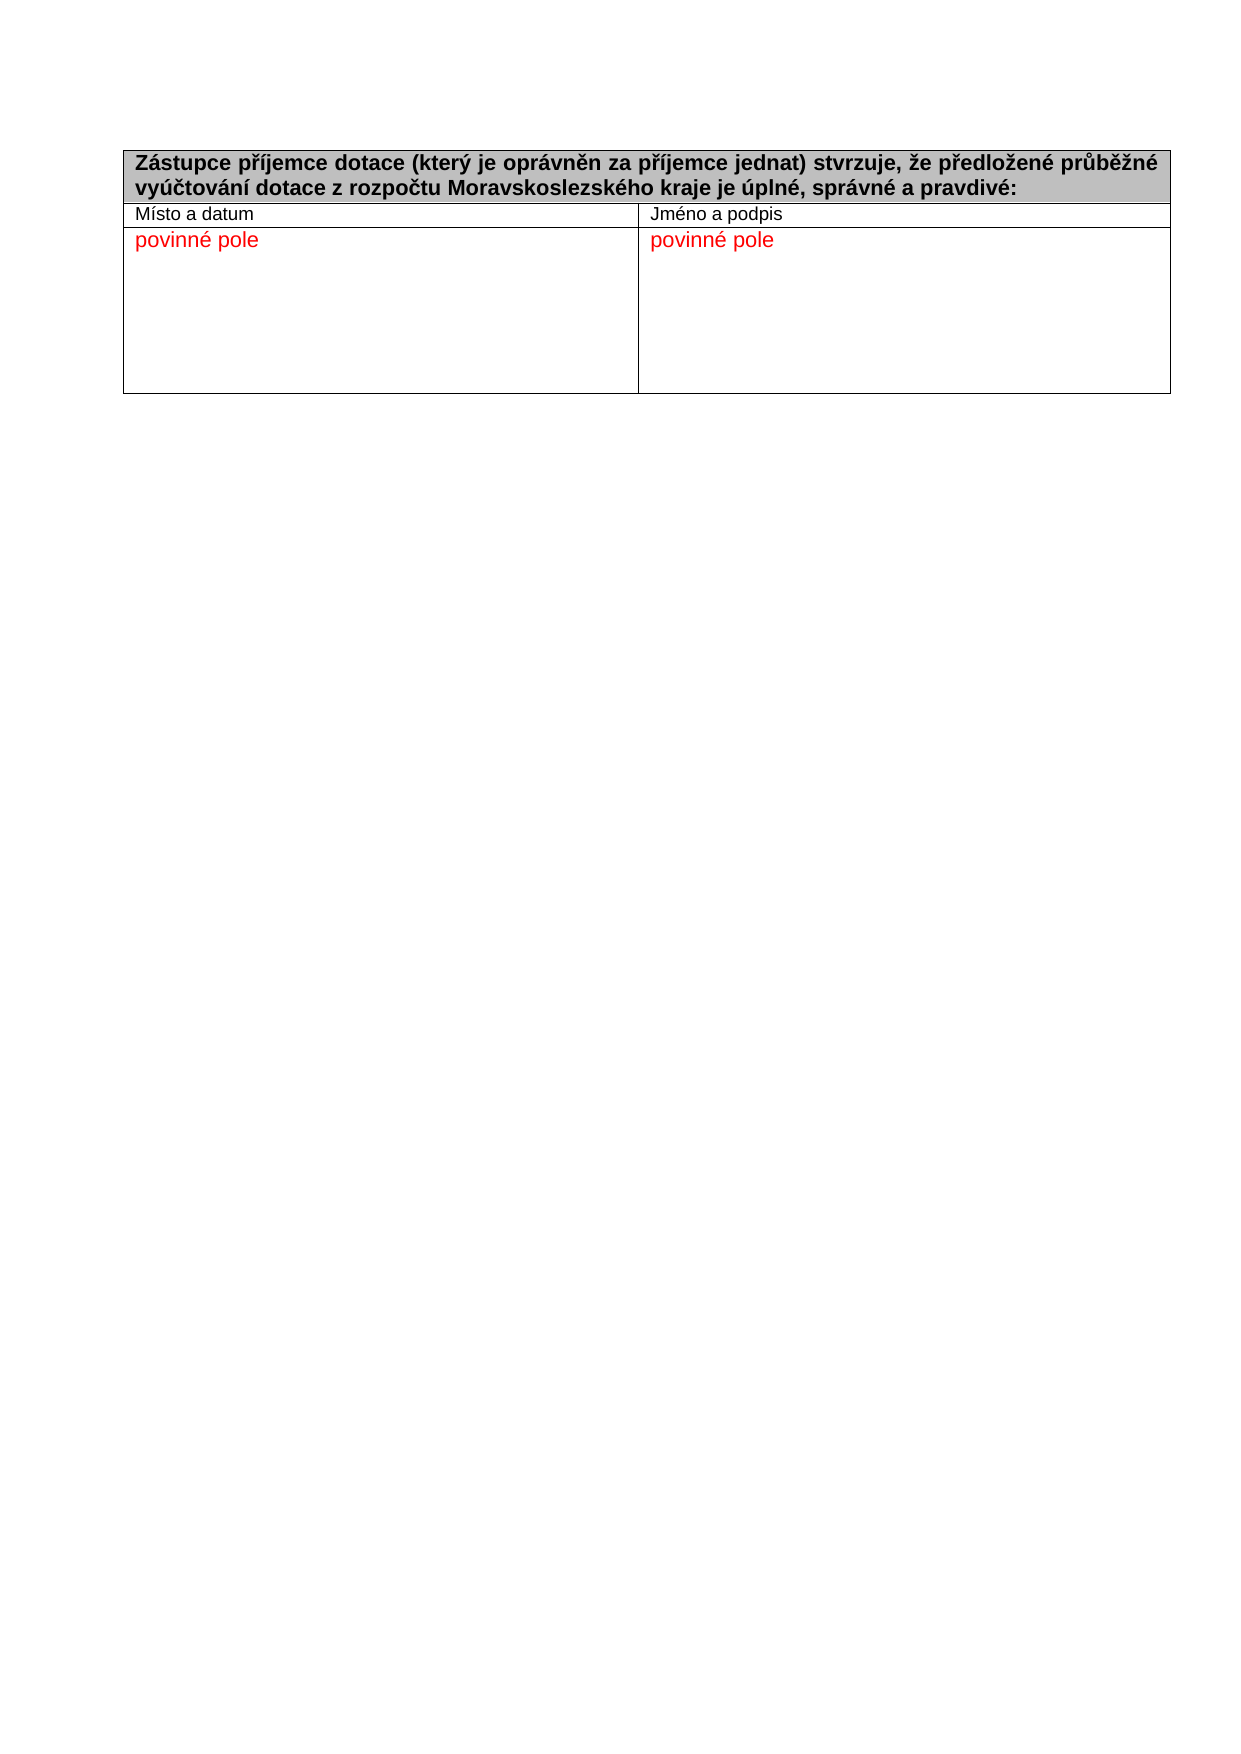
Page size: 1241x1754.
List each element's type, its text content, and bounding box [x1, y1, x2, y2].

table_header Zástupce příjemce dotace (který je oprávněn za příjemce jednat) stvrzuje, že předložené průběžné vyúčtování dotace z rozpočtu Moravskoslezského kraje je úplné, správné a pravdivé: [124, 151, 1170, 202]
table_cell Jméno a podpis [639, 204, 1170, 227]
table_cell povinné pole [124, 228, 638, 392]
table_cell povinné pole [639, 228, 1170, 392]
table_cell Místo a datum [124, 204, 638, 227]
